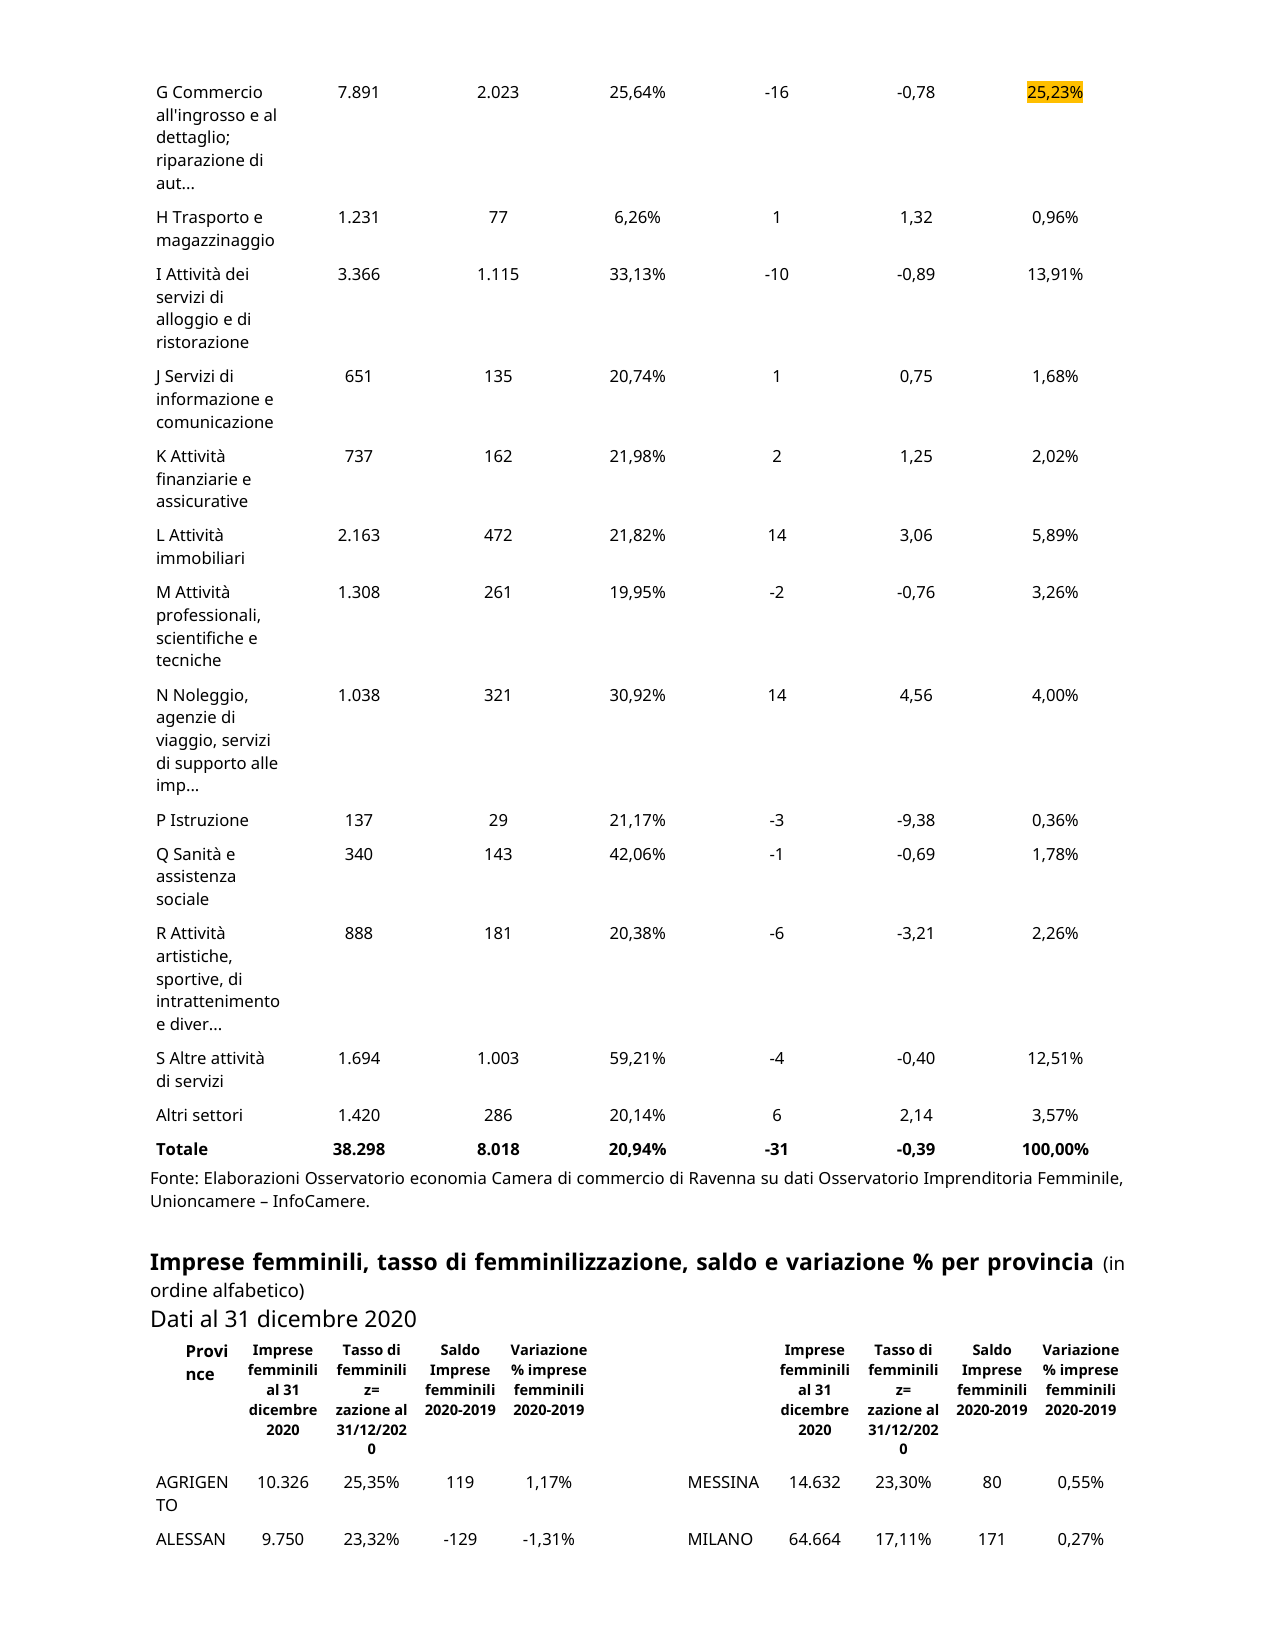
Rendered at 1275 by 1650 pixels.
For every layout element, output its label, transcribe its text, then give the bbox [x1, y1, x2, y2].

table_cell 2.023 [429, 75, 568, 200]
table_cell 21,82% [568, 518, 707, 575]
table_cell I Attività dei servizi di alloggio e di ristorazione [150, 257, 289, 359]
table_cell 17,11% [859, 1522, 948, 1562]
table_header Tasso di femminiliz= zazione al 31/12/2020 [327, 1334, 416, 1465]
table_cell 1,32 [846, 200, 986, 257]
table_cell 14 [707, 518, 846, 575]
table_cell 1.231 [289, 200, 428, 257]
table_cell R Attività artistiche, sportive, di intrattenimento e diver... [150, 916, 289, 1041]
table_cell AGRIGENTO [150, 1465, 238, 1522]
table_cell 1.420 [289, 1098, 428, 1132]
table_cell 21,17% [568, 803, 707, 837]
table_cell 23,32% [327, 1522, 416, 1562]
table_cell 42,06% [568, 837, 707, 916]
table_cell -0,89 [846, 257, 986, 359]
table_cell 100,00% [986, 1132, 1125, 1166]
table_cell 20,38% [568, 916, 707, 1041]
table_cell J Servizi di informazione e comunicazione [150, 359, 289, 439]
table_cell 137 [289, 803, 428, 837]
table_cell 1.308 [289, 575, 428, 677]
table_cell K Attività finanziarie e assicurative [150, 439, 289, 518]
table_cell -3,21 [846, 916, 986, 1041]
text Fonte: Elaborazioni Osservatorio economia Camera di commercio di Ravenna su dati Osservatorio Imprenditoria Femminile, Unioncamere – InfoCamere. [150, 1166, 1125, 1212]
table_cell -10 [707, 257, 846, 359]
table_header Tasso di femminiliz= zazione al 31/12/2020 [859, 1334, 948, 1465]
table_cell 1.003 [429, 1041, 568, 1098]
table_cell 135 [429, 359, 568, 439]
table_header Variazione % imprese femminili 2020-2019 [505, 1334, 593, 1465]
table_cell 7.891 [289, 75, 428, 200]
table_cell [593, 1465, 682, 1522]
table_cell -129 [416, 1522, 504, 1562]
table_cell 13,91% [986, 257, 1125, 359]
table_cell 14.632 [770, 1465, 859, 1522]
table_cell 6 [707, 1098, 846, 1132]
table_cell Q Sanità e assistenza sociale [150, 837, 289, 916]
text Dati al 31 dicembre 2020 [150, 1303, 1125, 1334]
table_header Imprese femminili al 31 dicembre 2020 [239, 1334, 327, 1465]
table_cell 1 [707, 359, 846, 439]
table_cell 25,35% [327, 1465, 416, 1522]
table_cell 3,26% [986, 575, 1125, 677]
table_cell 321 [429, 678, 568, 802]
table_cell P Istruzione [150, 803, 289, 837]
table_cell 0,55% [1036, 1465, 1125, 1522]
table_cell 19,95% [568, 575, 707, 677]
table_cell 59,21% [568, 1041, 707, 1098]
table_cell 30,92% [568, 678, 707, 802]
table_cell 23,30% [859, 1465, 948, 1522]
table_cell -0,76 [846, 575, 986, 677]
text Imprese femminili, tasso di femminilizzazione, saldo e variazione % per provincia (in ordine alfabetico) [150, 1246, 1125, 1303]
table_cell 0,36% [986, 803, 1125, 837]
table_cell Altri settori [150, 1098, 289, 1132]
table_cell 162 [429, 439, 568, 518]
table_cell [593, 1522, 682, 1562]
table_header Imprese femminili al 31 dicembre 2020 [770, 1334, 859, 1465]
table_cell ALESSAN [150, 1522, 238, 1562]
table_cell -0,40 [846, 1041, 986, 1098]
table_cell 171 [948, 1522, 1036, 1562]
table_cell 77 [429, 200, 568, 257]
table_cell 119 [416, 1465, 504, 1522]
table_header [682, 1334, 770, 1465]
table_cell 651 [289, 359, 428, 439]
table_cell 737 [289, 439, 428, 518]
table_cell 0,75 [846, 359, 986, 439]
table_cell MILANO [682, 1522, 770, 1562]
table_cell 21,98% [568, 439, 707, 518]
table_cell 340 [289, 837, 428, 916]
table_cell -2 [707, 575, 846, 677]
table_cell -4 [707, 1041, 846, 1098]
table_cell 8.018 [429, 1132, 568, 1166]
table_cell 2,26% [986, 916, 1125, 1041]
table_cell 1,78% [986, 837, 1125, 916]
table_cell 2,14 [846, 1098, 986, 1132]
table_cell -16 [707, 75, 846, 200]
table_cell H Trasporto e magazzinaggio [150, 200, 289, 257]
table_cell 0,96% [986, 200, 1125, 257]
table_cell -1 [707, 837, 846, 916]
table_cell 5,89% [986, 518, 1125, 575]
table_cell N Noleggio, agenzie di viaggio, servizi di supporto alle imp... [150, 678, 289, 802]
table_cell 38.298 [289, 1132, 428, 1166]
table_cell 1,17% [505, 1465, 593, 1522]
table_cell 14 [707, 678, 846, 802]
table_cell 1.115 [429, 257, 568, 359]
table_cell G Commercio all'ingrosso e al dettaglio; riparazione di aut... [150, 75, 289, 200]
table_cell 2,02% [986, 439, 1125, 518]
table_cell 33,13% [568, 257, 707, 359]
table_cell S Altre attività di servizi [150, 1041, 289, 1098]
table_cell 888 [289, 916, 428, 1041]
table_header Province [150, 1334, 238, 1465]
table_cell Totale [150, 1132, 289, 1166]
table_cell 20,94% [568, 1132, 707, 1166]
table_cell 3,06 [846, 518, 986, 575]
table_cell 80 [948, 1465, 1036, 1522]
table_cell 286 [429, 1098, 568, 1132]
table_cell 25,23% [986, 75, 1125, 200]
table_cell L Attività immobiliari [150, 518, 289, 575]
table_cell -6 [707, 916, 846, 1041]
table_cell 1.694 [289, 1041, 428, 1098]
table_cell -0,39 [846, 1132, 986, 1166]
table_cell 2.163 [289, 518, 428, 575]
table_cell 64.664 [770, 1522, 859, 1562]
table_cell 25,64% [568, 75, 707, 200]
table_cell 10.326 [239, 1465, 327, 1522]
table_cell 20,14% [568, 1098, 707, 1132]
table_cell -1,31% [505, 1522, 593, 1562]
table_cell 1 [707, 200, 846, 257]
table_cell 3.366 [289, 257, 428, 359]
table_cell 20,74% [568, 359, 707, 439]
table_cell 0,27% [1036, 1522, 1125, 1562]
table_cell 261 [429, 575, 568, 677]
table_cell 143 [429, 837, 568, 916]
table_cell -31 [707, 1132, 846, 1166]
table_header Variazione % imprese femminili 2020-2019 [1036, 1334, 1125, 1465]
table_cell -0,78 [846, 75, 986, 200]
table_cell -9,38 [846, 803, 986, 837]
table_header [593, 1334, 682, 1465]
table_cell 12,51% [986, 1041, 1125, 1098]
table_cell 4,00% [986, 678, 1125, 802]
table_cell 3,57% [986, 1098, 1125, 1132]
table_cell 29 [429, 803, 568, 837]
table_cell -0,69 [846, 837, 986, 916]
table_cell 9.750 [239, 1522, 327, 1562]
table_cell M Attività professionali, scientifiche e tecniche [150, 575, 289, 677]
table_cell 181 [429, 916, 568, 1041]
table_header Saldo Imprese femminili 2020-2019 [416, 1334, 504, 1465]
table_cell 1.038 [289, 678, 428, 802]
table_cell 1,68% [986, 359, 1125, 439]
table_cell 1,25 [846, 439, 986, 518]
table_cell MESSINA [682, 1465, 770, 1522]
table_cell 2 [707, 439, 846, 518]
table_cell -3 [707, 803, 846, 837]
table_header Saldo Imprese femminili 2020-2019 [948, 1334, 1036, 1465]
table_cell 472 [429, 518, 568, 575]
table_cell 4,56 [846, 678, 986, 802]
table_cell 6,26% [568, 200, 707, 257]
